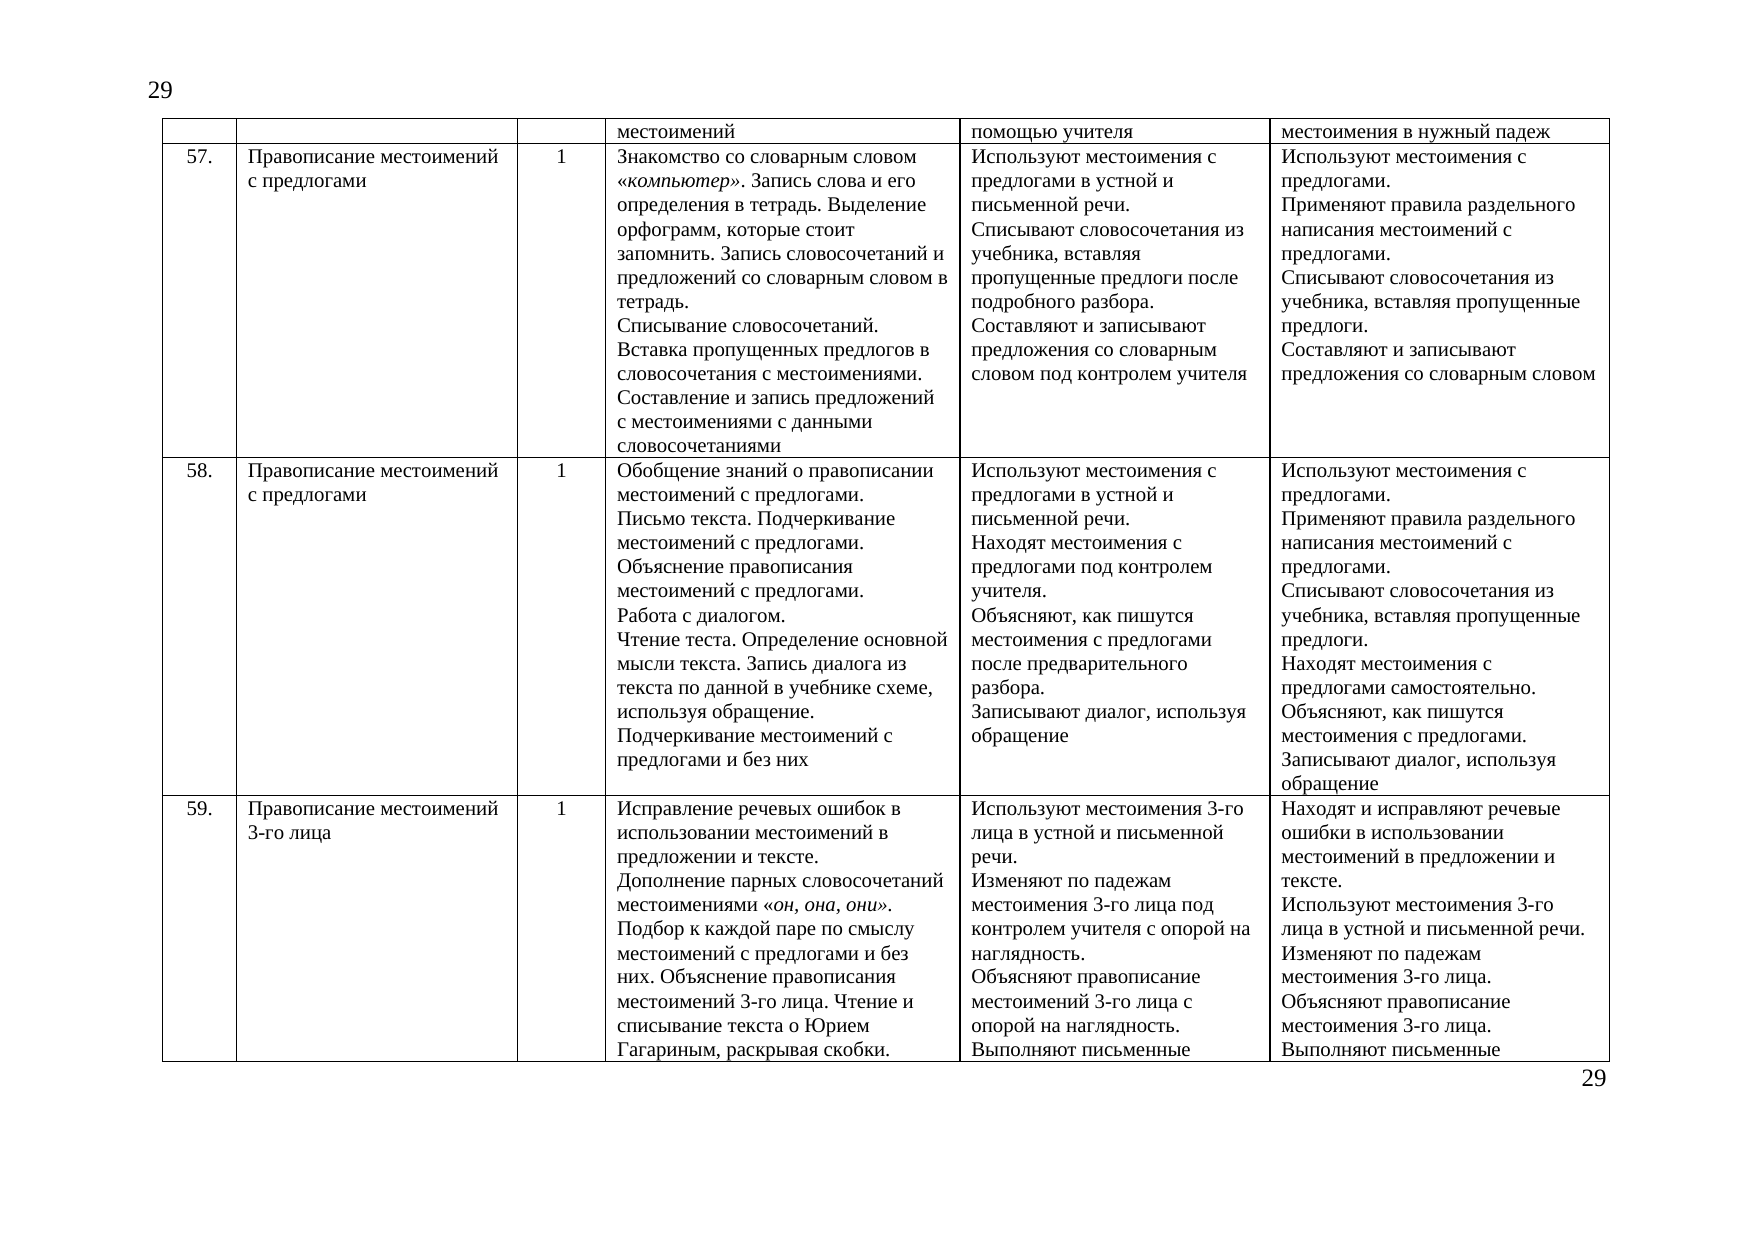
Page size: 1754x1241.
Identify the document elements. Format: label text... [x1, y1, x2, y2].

table_cell [237, 119, 517, 143]
table_cell Обобщение знаний о правописании местоимений с предлогами. Письмо текста. Подчеркивание местоимений с предлогами. Объяснение правописания местоимений с предлогами. Работа с диалогом. Чтение теста. Определение основной мысли текста. Запись диалога из текста по данной в учебнике схеме, используя обращение. Подчеркивание местоимений с предлогами и без них [606, 458, 959, 795]
table_cell Используют местоимения с предлогами. Применяют правила раздельного написания местоимений с предлогами. Списывают словосочетания из учебника, вставляя пропущенные предлоги. Находят местоимения с предлогами самостоятельно. Объясняют, как пишутся местоимения с предлогами. Записывают диалог, используя обращение [1271, 458, 1609, 795]
table_cell Используют местоимения 3-го лица в устной и письменной речи. Изменяют по падежам местоимения 3-го лица под контролем учителя с опорой на наглядность. Объясняют правописание местоимений 3-го лица с опорой на наглядность. Выполняют письменные [961, 796, 1269, 1061]
table_cell Правописание местоимений с предлогами [237, 458, 517, 795]
table_cell Находят и исправляют речевые ошибки в использовании местоимений в предложении и тексте. Используют местоимения 3-го лица в устной и письменной речи. Изменяют по падежам местоимения 3-го лица. Объясняют правописание местоимения 3-го лица. Выполняют письменные [1271, 796, 1609, 1061]
table_cell [163, 458, 236, 795]
table_cell Используют местоимения с предлогами. Применяют правила раздельного написания местоимений с предлогами. Списывают словосочетания из учебника, вставляя пропущенные предлоги. Составляют и записывают предложения со словарным словом [1271, 144, 1609, 457]
table_cell помощью учителя [961, 119, 1269, 143]
table_cell Исправление речевых ошибок в использовании местоимений в предложении и тексте. Дополнение парных словосочетаний местоимениями «он, она, они». Подбор к каждой паре по смыслу местоимений с предлогами и без них. Объяснение правописания местоимений 3-го лица. Чтение и списывание текста о Юрием Гагариным, раскрывая скобки. [606, 796, 959, 1061]
table_cell Используют местоимения с предлогами в устной и письменной речи. Находят местоимения с предлогами под контролем учителя. Объясняют, как пишутся местоимения с предлогами после предварительного разбора. Записывают диалог, используя обращение [961, 458, 1269, 795]
table_cell Правописание местоимений 3-го лица [237, 796, 517, 1061]
table_cell 1 [518, 796, 605, 1061]
table_cell [163, 796, 236, 1061]
table_cell 1 [518, 144, 605, 457]
table_cell Используют местоимения с предлогами в устной и письменной речи. Списывают словосочетания из учебника, вставляя пропущенные предлоги после подробного разбора. Составляют и записывают предложения со словарным словом под контролем учителя [961, 144, 1269, 457]
table_cell Правописание местоимений с предлогами [237, 144, 517, 457]
table_cell [163, 144, 236, 457]
table_cell 1 [518, 458, 605, 795]
table_cell местоимений [606, 119, 959, 143]
table_cell [163, 119, 236, 143]
table_cell Знакомство со словарным словом «компьютер». Запись слова и его определения в тетрадь. Выделение орфограмм, которые стоит запомнить. Запись словосочетаний и предложений со словарным словом в тетрадь. Списывание словосочетаний. Вставка пропущенных предлогов в словосочетания с местоимениями. Составление и запись предложений с местоимениями с данными словосочетаниями [606, 144, 959, 457]
table_cell [518, 119, 605, 143]
table_cell местоимения в нужный падеж [1271, 119, 1609, 143]
